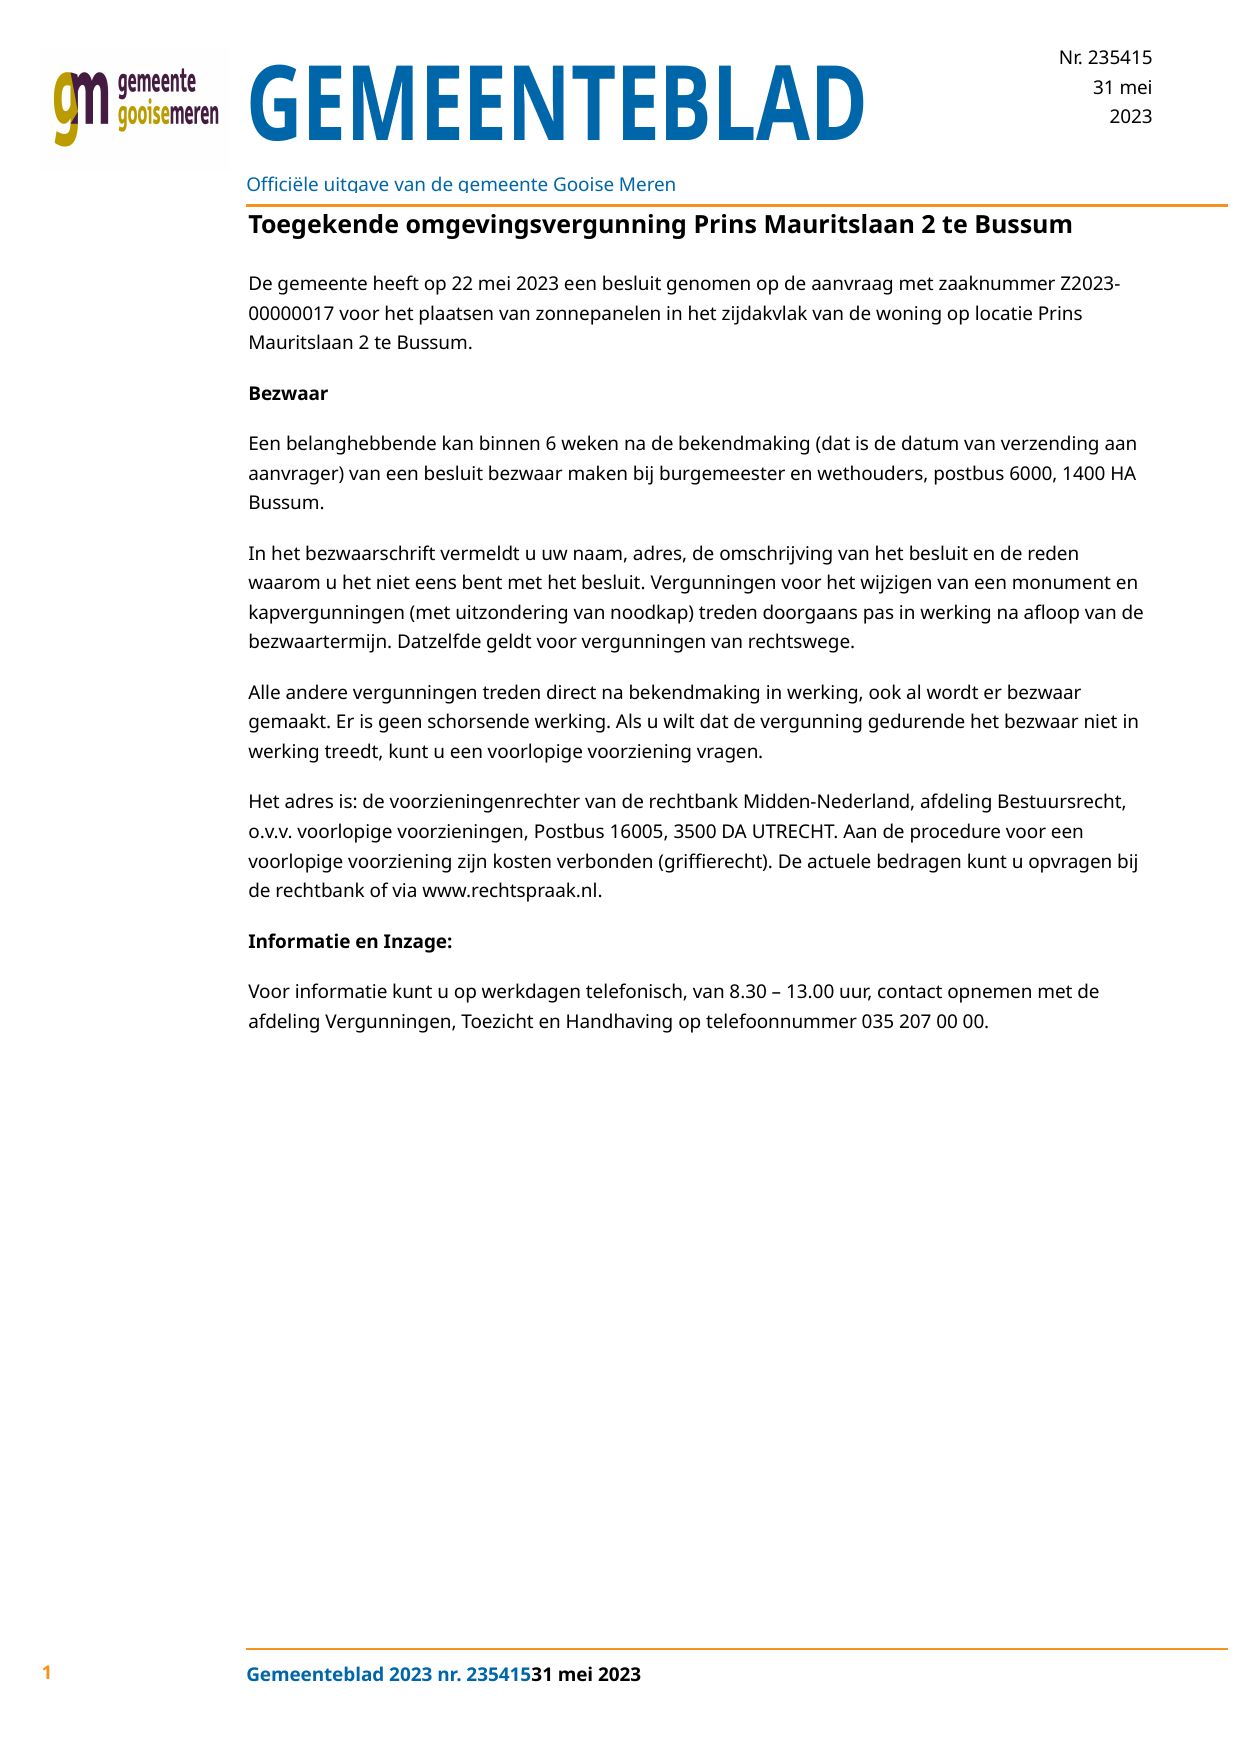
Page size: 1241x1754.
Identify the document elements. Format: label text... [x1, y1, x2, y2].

text Informatie en Inzage: [248, 928, 1152, 953]
text Het adres is: de voorzieningenrechter van de rechtbank Midden-Nederland, afdeling Bestuursrecht, o.v.v. voorlopige voorzieningen, Postbus 16005, 3500 DA UTRECHT. Aan de procedure voor een voorlopige voorziening zijn kosten verbonden (griffierecht). De actuele bedragen kunt u opvragen bij de rechtbank of via www.rechtspraak.nl. [248, 789, 1152, 903]
text In het bezwaarschrift vermeldt u uw naam, adres, de omschrijving van het besluit en de reden waarom u het niet eens bent met het besluit. Vergunningen voor het wijzigen van een monument en kapvergunningen (met uitzondering van noodkap) treden doorgaans pas in werking na afloop van de bezwaartermijn. Datzelfde geldt voor vergunningen van rechtswege. [248, 540, 1152, 654]
text Een belanghebbende kan binnen 6 weken na de bekendmaking (dat is de datum van verzending aan aanvrager) van een besluit bezwaar maken bij burgemeester en wethouders, postbus 6000, 1400 HA Bussum. [248, 430, 1152, 515]
text Alle andere vergunningen treden direct na bekendmaking in werking, ook al wordt er bezwaar gemaakt. Er is geen schorsende werking. Als u wilt dat de vergunning gedurende het bezwaar niet in werking treedt, kunt u een voorlopige voorziening vragen. [248, 679, 1152, 764]
text De gemeente heeft op 22 mei 2023 een besluit genomen op de aanvraag met zaaknummer Z2023-00000017 voor het plaatsen van zonnepanelen in het zijdakvlak van de woning op locatie Prins Mauritslaan 2 te Bussum. [248, 270, 1152, 355]
picture [41, 47, 231, 172]
text Bezwaar [248, 380, 1152, 406]
text Toegekende omgevingsvergunning Prins Mauritslaan 2 te Bussum [248, 207, 1152, 241]
text Voor informatie kunt u op werkdagen telefonisch, van 8.30 – 13.00 uur, contact opnemen met de afdeling Vergunningen, Toezicht en Handhaving op telefoonnummer 035 207 00 00. [248, 978, 1152, 1033]
